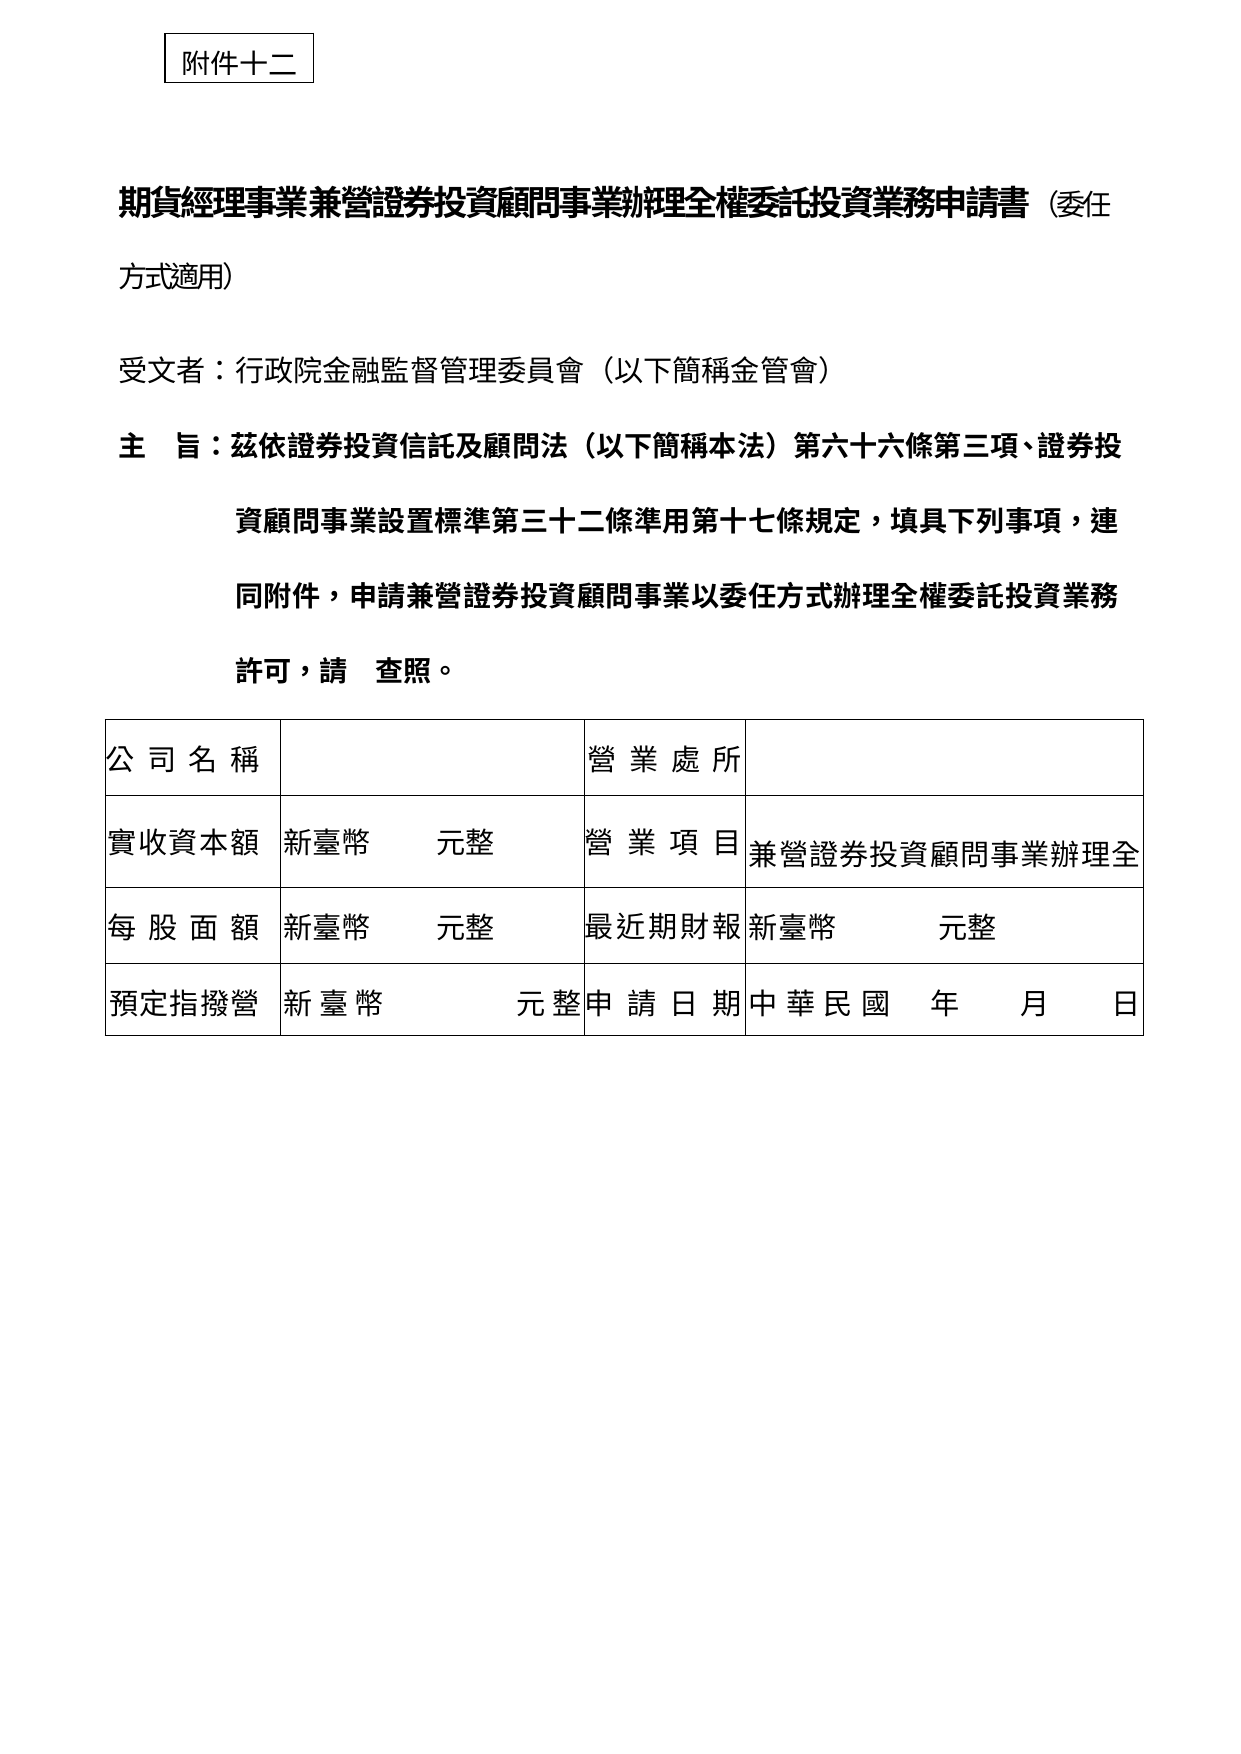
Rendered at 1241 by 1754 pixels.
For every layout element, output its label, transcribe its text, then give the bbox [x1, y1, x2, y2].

text 主 旨：茲依證券投資信託及顧問法（以下簡稱本法）第六十六條第三項、證券投資顧問事業設置標準第三十二條準用第十七條規定，填具下列事項，連同附件，申請兼營證券投資顧問事業以委任方式辦理全權委託投資業務許可，請 查照。 [118, 406, 1122, 706]
text 受文者：行政院金融監督管理委員會（以下簡稱金管會） [118, 331, 1122, 406]
table_cell 實收資本額 [106, 796, 280, 887]
table_cell 兼營證券投資顧問事業辦理全權委託投資業務(委任方式) [746, 796, 1143, 887]
text 附件十二 [181, 42, 297, 74]
table_cell 申請日期 [585, 964, 745, 1035]
table_cell 新臺幣 元整 [281, 796, 584, 887]
table_cell 預定指撥營運資金金額 [106, 964, 280, 1035]
table_cell 每股面額 [106, 888, 280, 963]
table_header [746, 720, 1143, 795]
text [166, 34, 313, 82]
table_cell 新臺幣 元整 [746, 888, 1143, 963]
table_cell 最近期財報每股淨值 [585, 888, 745, 963]
text 期貨經理事業兼營證券投資顧問事業辦理全權委託投資業務申請書（委任方式適用） [118, 163, 1122, 313]
table_cell 營業項目 [585, 796, 745, 887]
table_cell 中華民國 年 月 日 [746, 964, 1143, 1035]
table_header 營業處所 [585, 720, 745, 795]
table_header 公司名稱 [106, 720, 280, 795]
table_cell 新臺幣 元整 [281, 888, 584, 963]
table_header [281, 720, 584, 795]
table_cell 新臺幣 元整 [281, 964, 584, 1035]
